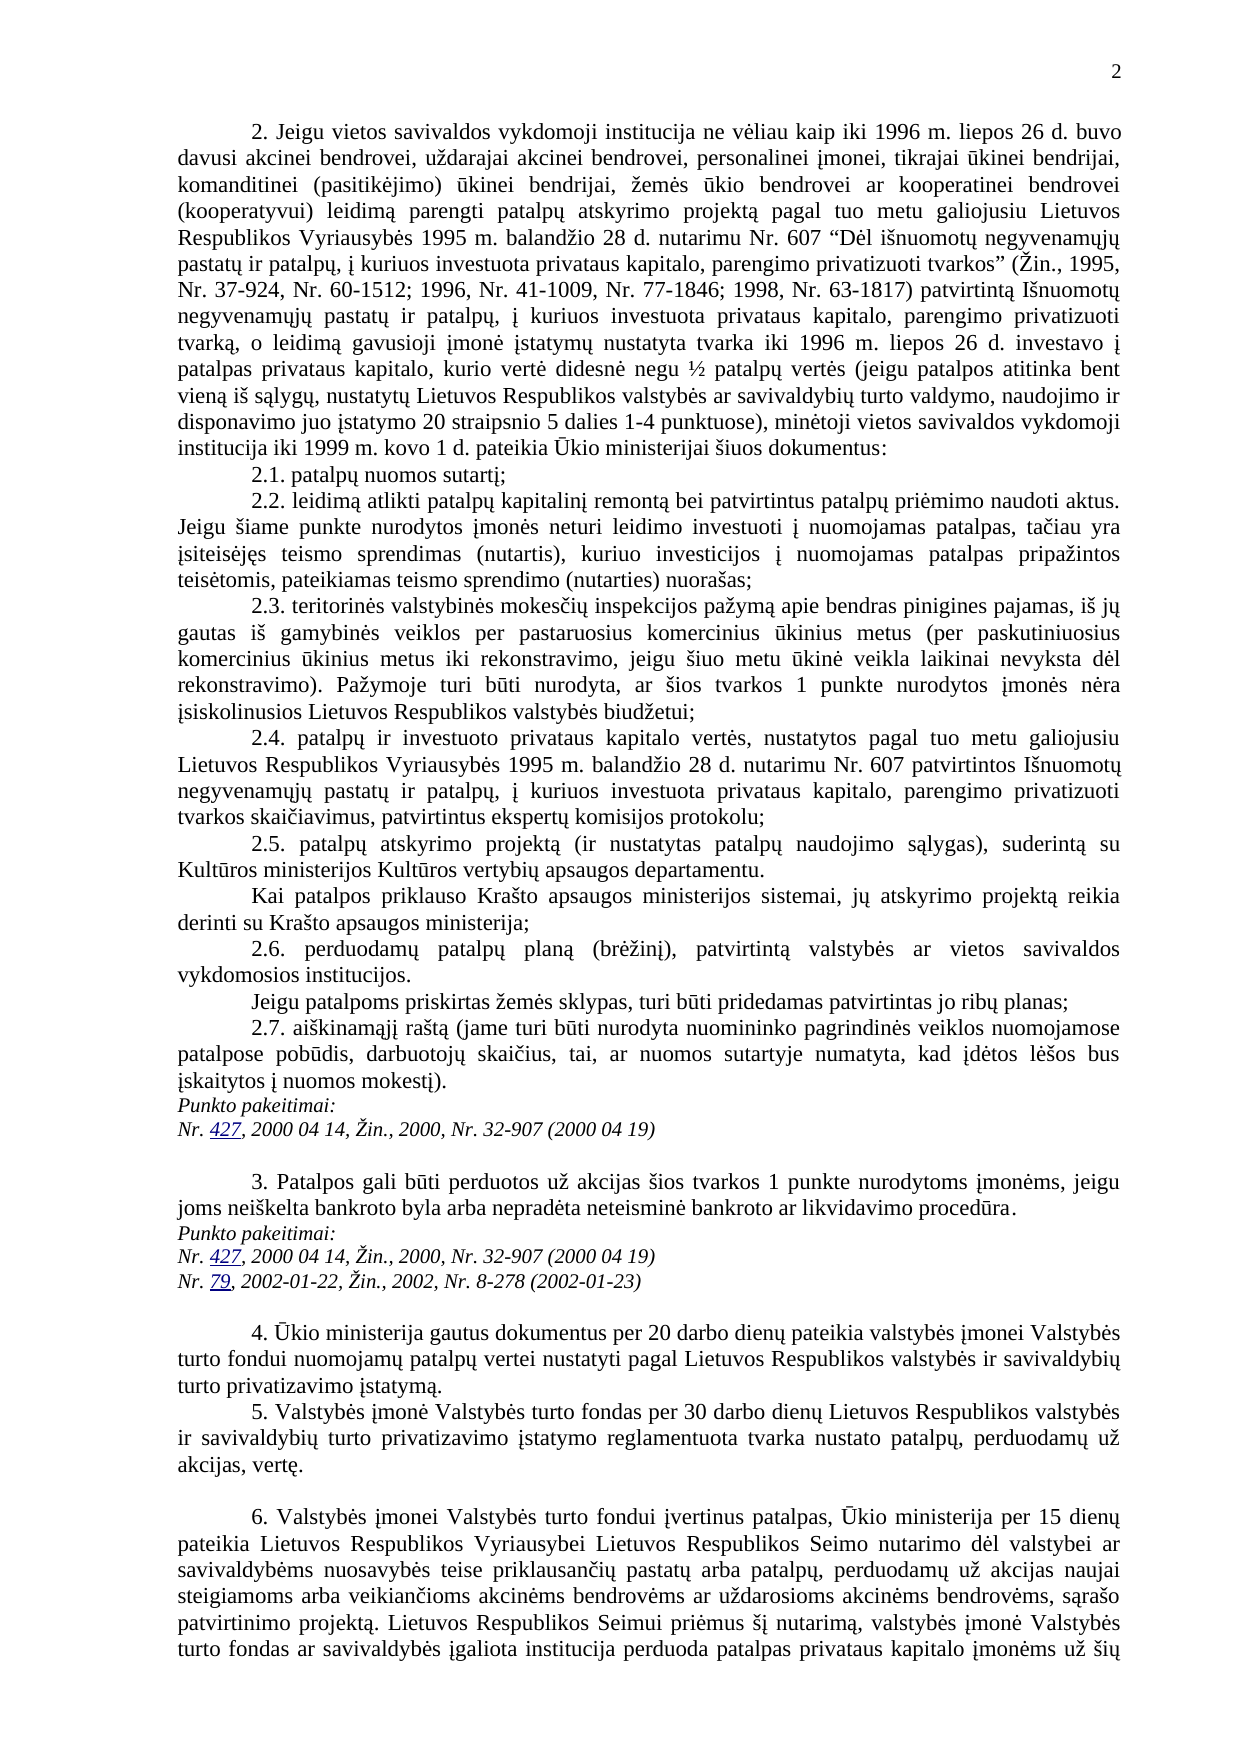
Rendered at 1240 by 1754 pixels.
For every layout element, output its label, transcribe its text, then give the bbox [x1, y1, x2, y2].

text 2.7. aiškinamąjį raštą (jame turi būti nurodyta nuomininko pagrindinės veiklos nuomojamose patalpose pobūdis, darbuotojų skaičius, tai, ar nuomos sutartyje numatyta, kad įdėtos lėšos bus įskaitytos į nuomos mokestį). [177, 1014, 1122, 1093]
text 2.1. patalpų nuomos sutartį; [177, 461, 1122, 487]
text 2.5. patalpų atskyrimo projektą (ir nustatytas patalpų naudojimo sąlygas), suderintą su Kultūros ministerijos Kultūros vertybių apsaugos departamentu. [177, 830, 1122, 882]
text Punkto pakeitimai: [177, 1093, 1122, 1117]
text Kai patalpos priklauso Krašto apsaugos ministerijos sistemai, jų atskyrimo projektą reikia derinti su Krašto apsaugos ministerija; [177, 882, 1122, 935]
text Nr. 79, 2002-01-22, Žin., 2002, Nr. 8-278 (2002-01-23) [177, 1268, 1122, 1293]
text 4. Ūkio ministerija gautus dokumentus per 20 darbo dienų pateikia valstybės įmonei Valstybės turto fondui nuomojamų patalpų vertei nustatyti pagal Lietuvos Respublikos valstybės ir savivaldybių turto privatizavimo įstatymą. [177, 1319, 1122, 1398]
text Punkto pakeitimai: [177, 1220, 1122, 1244]
text Nr. 427, 2000 04 14, Žin., 2000, Nr. 32-907 (2000 04 19) [177, 1244, 1122, 1268]
text 3. Patalpos gali būti perduotos už akcijas šios tvarkos 1 punkte nurodytoms įmonėms, jeigu joms neiškelta bankroto byla arba nepradėta neteisminė bankroto ar likvidavimo procedūra. [177, 1168, 1122, 1220]
text Nr. 427, 2000 04 14, Žin., 2000, Nr. 32-907 (2000 04 19) [177, 1117, 1122, 1141]
text 2.4. patalpų ir investuoto privataus kapitalo vertės, nustatytos pagal tuo metu galiojusiu Lietuvos Respublikos Vyriausybės 1995 m. balandžio 28 d. nutarimu Nr. 607 patvirtintos Išnuomotų negyvenamųjų pastatų ir patalpų, į kuriuos investuota privataus kapitalo, parengimo privatizuoti tvarkos skaičiavimus, patvirtintus ekspertų komisijos protokolu; [177, 724, 1122, 830]
text 2.2. leidimą atlikti patalpų kapitalinį remontą bei patvirtintus patalpų priėmimo naudoti aktus. Jeigu šiame punkte nurodytos įmonės neturi leidimo investuoti į nuomojamas patalpas, tačiau yra įsiteisėjęs teismo sprendimas (nutartis), kuriuo investicijos į nuomojamas patalpas pripažintos teisėtomis, pateikiamas teismo sprendimo (nutarties) nuorašas; [177, 487, 1122, 592]
text 2. Jeigu vietos savivaldos vykdomoji institucija ne vėliau kaip iki 1996 m. liepos 26 d. buvo davusi akcinei bendrovei, uždarajai akcinei bendrovei, personalinei įmonei, tikrajai ūkinei bendrijai, komanditinei (pasitikėjimo) ūkinei bendrijai, žemės ūkio bendrovei ar kooperatinei bendrovei (kooperatyvui) leidimą parengti patalpų atskyrimo projektą pagal tuo metu galiojusiu Lietuvos Respublikos Vyriausybės 1995 m. balandžio 28 d. nutarimu Nr. 607 “Dėl išnuomotų negyvenamųjų pastatų ir patalpų, į kuriuos investuota privataus kapitalo, parengimo privatizuoti tvarkos” (Žin., 1995, Nr. 37-924, Nr. 60-1512; 1996, Nr. 41-1009, Nr. 77-1846; 1998, Nr. 63-1817) patvirtintą Išnuomotų negyvenamųjų pastatų ir patalpų, į kuriuos investuota privataus kapitalo, parengimo privatizuoti tvarką, o leidimą gavusioji įmonė įstatymų nustatyta tvarka iki 1996 m. liepos 26 d. investavo į patalpas privataus kapitalo, kurio vertė didesnė negu ½ patalpų vertės (jeigu patalpos atitinka bent vieną iš sąlygų, nustatytų Lietuvos Respublikos valstybės ar savivaldybių turto valdymo, naudojimo ir disponavimo juo įstatymo 20 straipsnio 5 dalies 1-4 punktuose), minėtoji vietos savivaldos vykdomoji institucija iki 1999 m. kovo 1 d. pateikia Ūkio ministerijai šiuos dokumentus: [177, 118, 1122, 461]
text 6. Valstybės įmonei Valstybės turto fondui įvertinus patalpas, Ūkio ministerija per 15 dienų pateikia Lietuvos Respublikos Vyriausybei Lietuvos Respublikos Seimo nutarimo dėl valstybei ar savivaldybėms nuosavybės teise priklausančių pastatų arba patalpų, perduodamų už akcijas naujai steigiamoms arba veikiančioms akcinėms bendrovėms ar uždarosioms akcinėms bendrovėms, sąrašo patvirtinimo projektą. Lietuvos Respublikos Seimui priėmus šį nutarimą, valstybės įmonė Valstybės turto fondas ar savivaldybės įgaliota institucija perduoda patalpas privataus kapitalo įmonėms už šių [177, 1503, 1122, 1662]
text 2.6. perduodamų patalpų planą (brėžinį), patvirtintą valstybės ar vietos savivaldos vykdomosios institucijos. [177, 935, 1122, 988]
text 5. Valstybės įmonė Valstybės turto fondas per 30 darbo dienų Lietuvos Respublikos valstybės ir savivaldybių turto privatizavimo įstatymo reglamentuota tvarka nustato patalpų, perduodamų už akcijas, vertę. [177, 1398, 1122, 1477]
text Jeigu patalpoms priskirtas žemės sklypas, turi būti pridedamas patvirtintas jo ribų planas; [177, 988, 1122, 1014]
text 2.3. teritorinės valstybinės mokesčių inspekcijos pažymą apie bendras pinigines pajamas, iš jų gautas iš gamybinės veiklos per pastaruosius komercinius ūkinius metus (per paskutiniuosius komercinius ūkinius metus iki rekonstravimo, jeigu šiuo metu ūkinė veikla laikinai nevyksta dėl rekonstravimo). Pažymoje turi būti nurodyta, ar šios tvarkos 1 punkte nurodytos įmonės nėra įsiskolinusios Lietuvos Respublikos valstybės biudžetui; [177, 592, 1122, 724]
